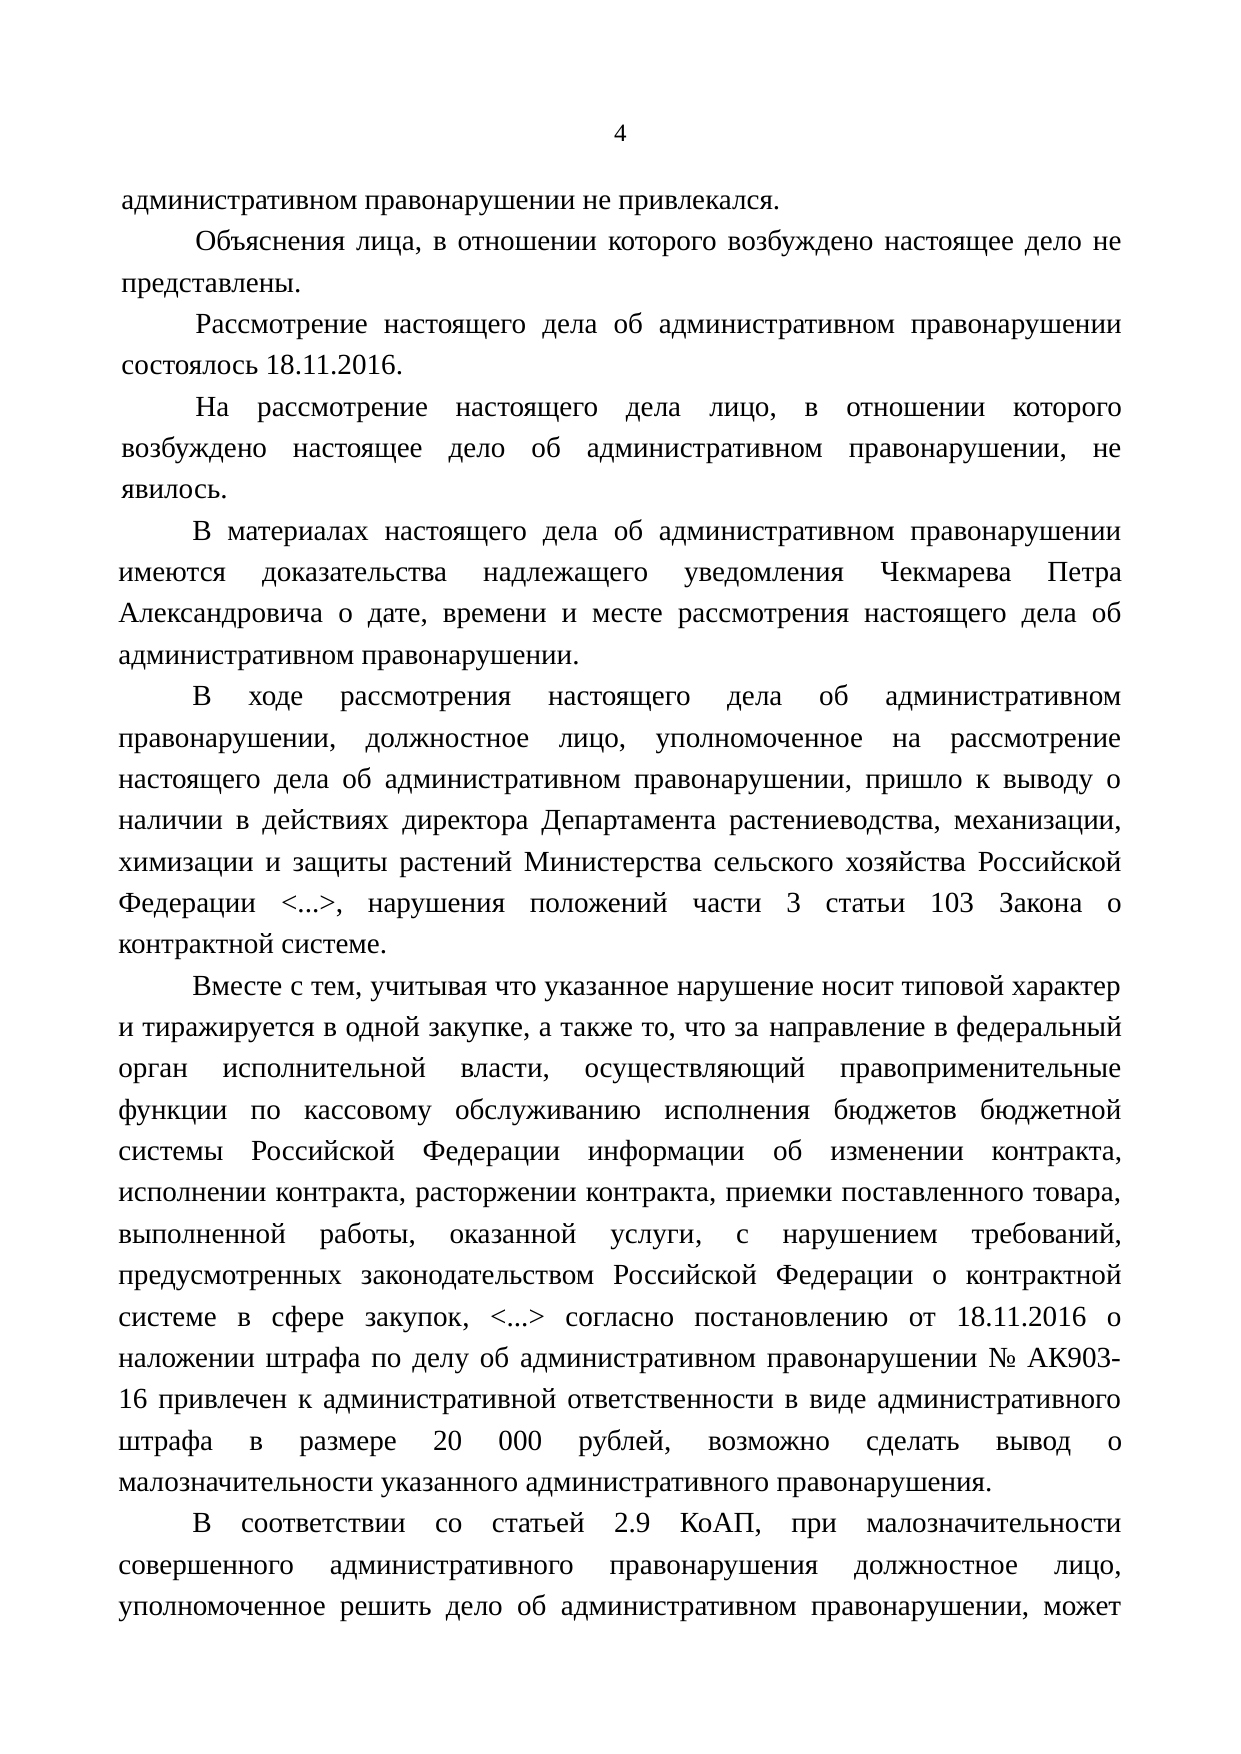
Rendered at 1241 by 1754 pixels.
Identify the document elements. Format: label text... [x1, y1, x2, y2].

text На рассмотрение настоящего дела лицо, в отношении которого возбуждено настоящее дело об административном правонарушении, не явилось. [121, 383, 1122, 507]
text Вместе с тем, учитывая что указанное нарушение носит типовой характер и тиражируется в одной закупке, а также то, что за направление в федеральный орган исполнительной власти, осуществляющий правоприменительные функции по кассовому обслуживанию исполнения бюджетов бюджетной системы Российской Федерации информации об изменении контракта, исполнении контракта, расторжении контракта, приемки поставленного товара, выполненной работы, оказанной услуги, с нарушением требований, предусмотренных законодательством Российской Федерации о контрактной системе в сфере закупок, <...> согласно постановлению от 18.11.2016 о наложении штрафа по делу об административном правонарушении № АК903-16 привлечен к административной ответственности в виде административного штрафа в размере 20 000 рублей, возможно сделать вывод о малозначительности указанного административного правонарушения. [118, 962, 1122, 1500]
text административном правонарушении не привлекался. [121, 176, 1122, 218]
text Объяснения лица, в отношении которого возбуждено настоящее дело не представлены. [121, 218, 1122, 300]
text Рассмотрение настоящего дела об административном правонарушении состоялось 18.11.2016. [121, 300, 1122, 383]
text В соответствии со статьей 2.9 КоАП, при малозначительности совершенного административного правонарушения должностное лицо, уполномоченное решить дело об административном правонарушении, может [118, 1500, 1122, 1624]
text В ходе рассмотрения настоящего дела об административном правонарушении, должностное лицо, уполномоченное на рассмотрение настоящего дела об административном правонарушении, пришло к выводу о наличии в действиях директора Департамента растениеводства, механизации, химизации и защиты растений Министерства сельского хозяйства Российской Федерации <...>, нарушения положений части 3 статьи 103 Закона о контрактной системе. [118, 673, 1122, 962]
text В материалах настоящего дела об административном правонарушении имеются доказательства надлежащего уведомления Чекмарева Петра Александровича о дате, времени и месте рассмотрения настоящего дела об административном правонарушении. [118, 507, 1122, 673]
